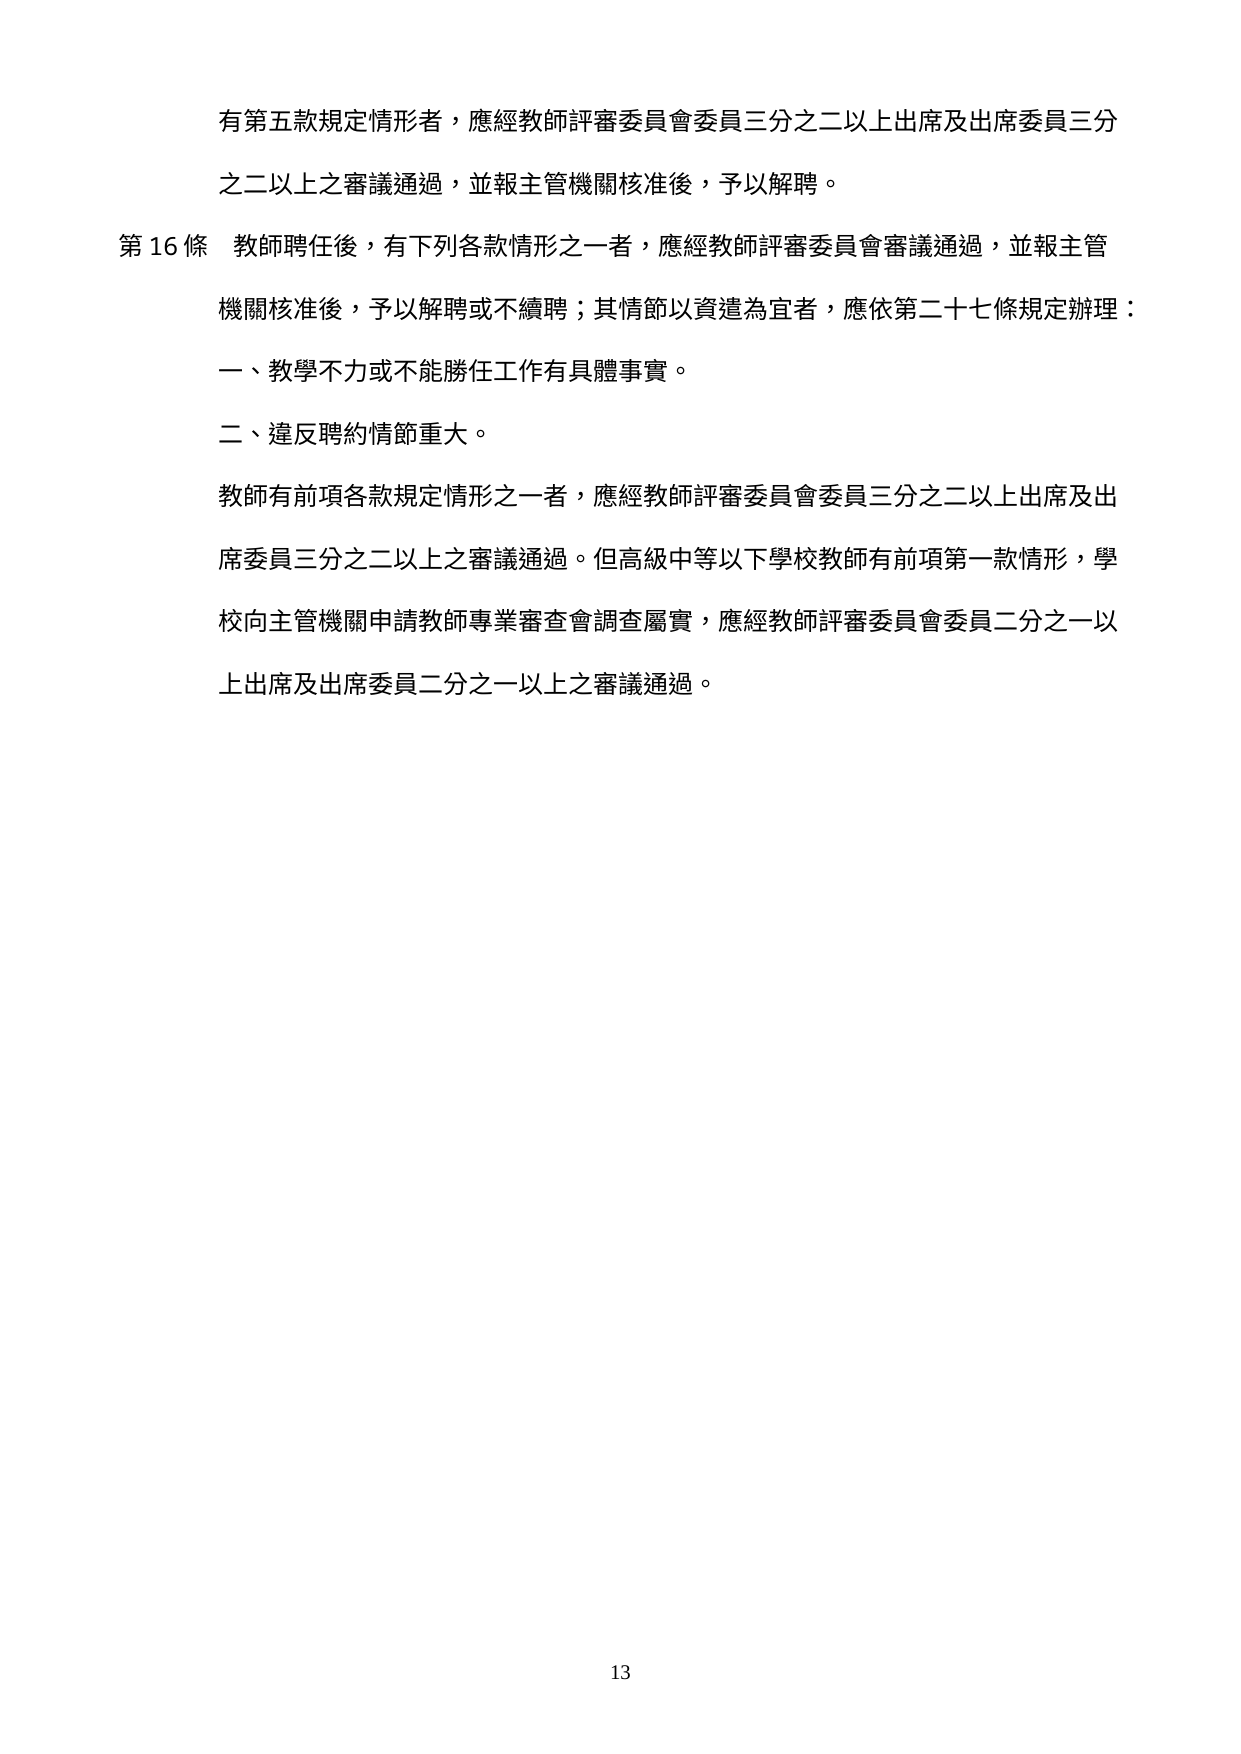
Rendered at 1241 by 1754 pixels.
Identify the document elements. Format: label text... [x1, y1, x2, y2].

text 第16條 教師聘任後，有下列各款情形之一者，應經教師評審委員會審議通過，並報主管機關核准後，予以解聘或不續聘；其情節以資遣為宜者，應依第二十七條規定辦理： [118, 203, 1122, 328]
text 有第五款規定情形者，應經教師評審委員會委員三分之二以上出席及出席委員三分之二以上之審議通過，並報主管機關核准後，予以解聘。 [218, 78, 1122, 203]
text 一、教學不力或不能勝任工作有具體事實。 [118, 328, 1122, 391]
text 二、違反聘約情節重大。 [118, 391, 1122, 453]
text 教師有前項各款規定情形之一者，應經教師評審委員會委員三分之二以上出席及出席委員三分之二以上之審議通過。但高級中等以下學校教師有前項第一款情形，學校向主管機關申請教師專業審查會調查屬實，應經教師評審委員會委員二分之一以上出席及出席委員二分之一以上之審議通過。 [218, 453, 1122, 703]
